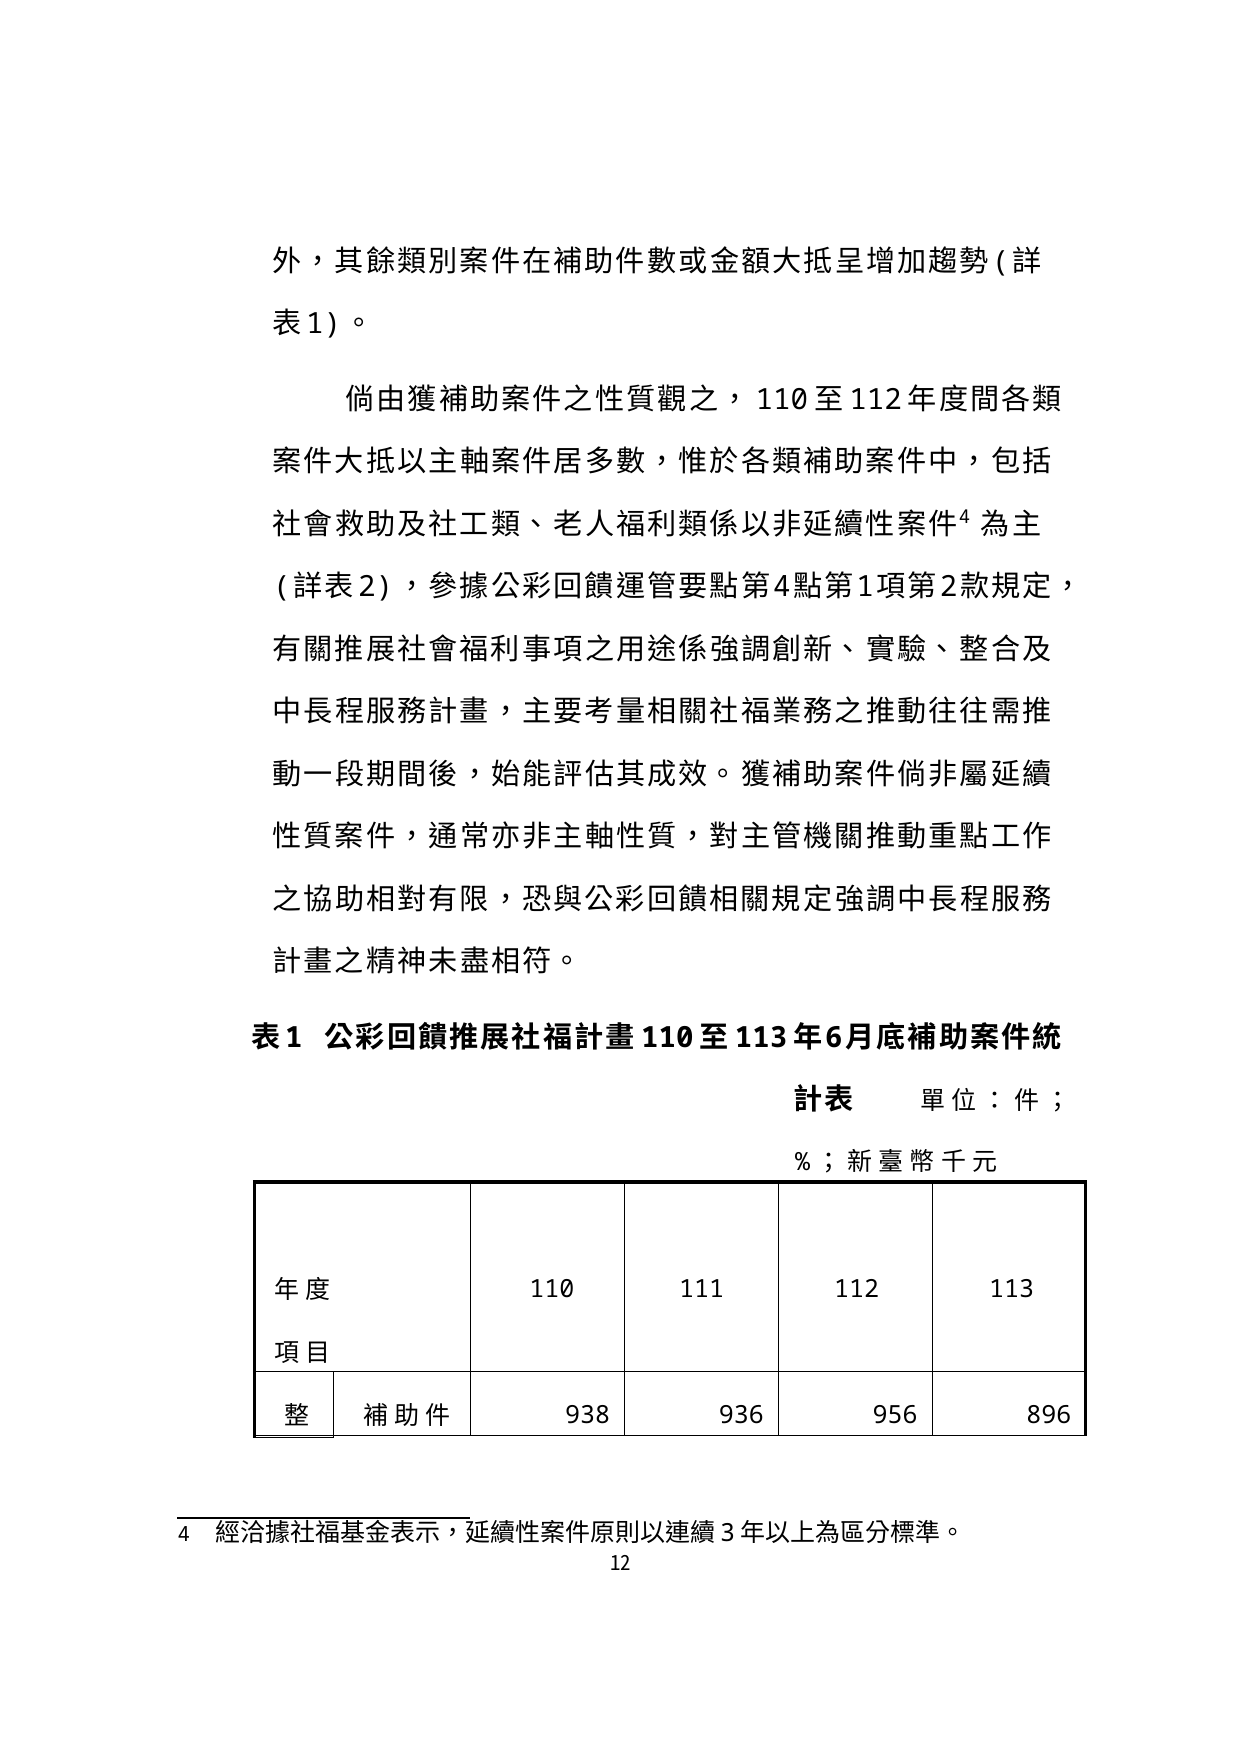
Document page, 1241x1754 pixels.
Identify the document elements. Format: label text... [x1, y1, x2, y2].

table_header 112 [779, 1184, 932, 1371]
table_header 110 [471, 1184, 624, 1371]
text 經洽據社福基金表示，延續性案件原則以連續3年以上為區分標準。 [177, 1518, 1063, 1547]
table_cell 938 [471, 1372, 624, 1434]
table_cell 956 [779, 1372, 932, 1434]
table_header 113 [933, 1184, 1084, 1371]
table_header 年度 項目 [256, 1184, 470, 1371]
table_header 111 [625, 1184, 778, 1371]
table_cell 936 [625, 1372, 778, 1434]
table_cell 整 [256, 1372, 333, 1434]
text 倘由獲補助案件之性質觀之，110至112年度間各類案件大抵以主軸案件居多數，惟於各類補助案件中，包括社會救助及社工類、老人福利類係以非延續性案件為主(詳表2)，參據公彩回饋運管要點第4點第1項第2款規定，有關推展社會福利事項之用途係強調創新、實驗、整合及中長程服務計畫，主要考量相關社福業務之推動往往需推動一段期間後，始能評估其成效。獲補助案件倘非屬延續性質案件，通常亦非主軸性質，對主管機關推動重點工作之協助相對有限，恐與公彩回饋相關規定強調中長程服務計畫之精神未盡相符。 [266, 355, 1063, 980]
text 表1 公彩回饋推展社福計畫110至113年6月底補助案件統計表 單位：件；%；新臺幣千元 [177, 993, 1063, 1180]
text 為合理分配及運用公益彩券發行機構繳付財政部之回饋金，財政部訂定「公益彩券回饋金運用及管理作業要點」(以下簡稱公彩回饋運管要點)，其中第4點第1項第2款針對回饋金運用於推展社福事項方面，列舉用途包括，社福相關事項之創新、實驗、整合及中長程服務計畫；弱勢族群之藥(酒)癮者之安置教養服務；社工等專業人力提供服務方案；經濟弱勢家庭脫困服務方案；辦理原住民族福利服務；協助弱勢族群排除就醫障礙等。基此，衛福部社家署依年度施政重點，針對社福基金用途之一「公彩回饋推展社福計畫」訂定申請主軸(配合年度施政重點)項目及基準，作為公、私立機關(構)、團體申請補助案件之依據。依社福基金提供資料，該基金近年就公、私立機關(構)、團體之實際補助案件依其內容大抵可區分為社會救助及社工、保護服務、心理健康、家庭支持、兒少福利、婦女福利及綜合、老人福利及身心障礙福利等8類，110至112年度實際補助案件介於936件至956件間，實際補助金額自16億1,690萬3千元逐年降至14億1,998萬7千元，113年度截至6月底補助件數896件，補助金額13億5,383萬9千元。進一步觀察各類別案件之補助情形，除家庭支持類、兒少福利類、保護服務類及身心障礙類案件外，其餘類別案件在補助件數或金額大抵呈增加趨勢(詳表1)。 [266, 217, 1063, 342]
table_cell 補助件 [334, 1372, 470, 1434]
table_cell 896 [933, 1372, 1084, 1434]
